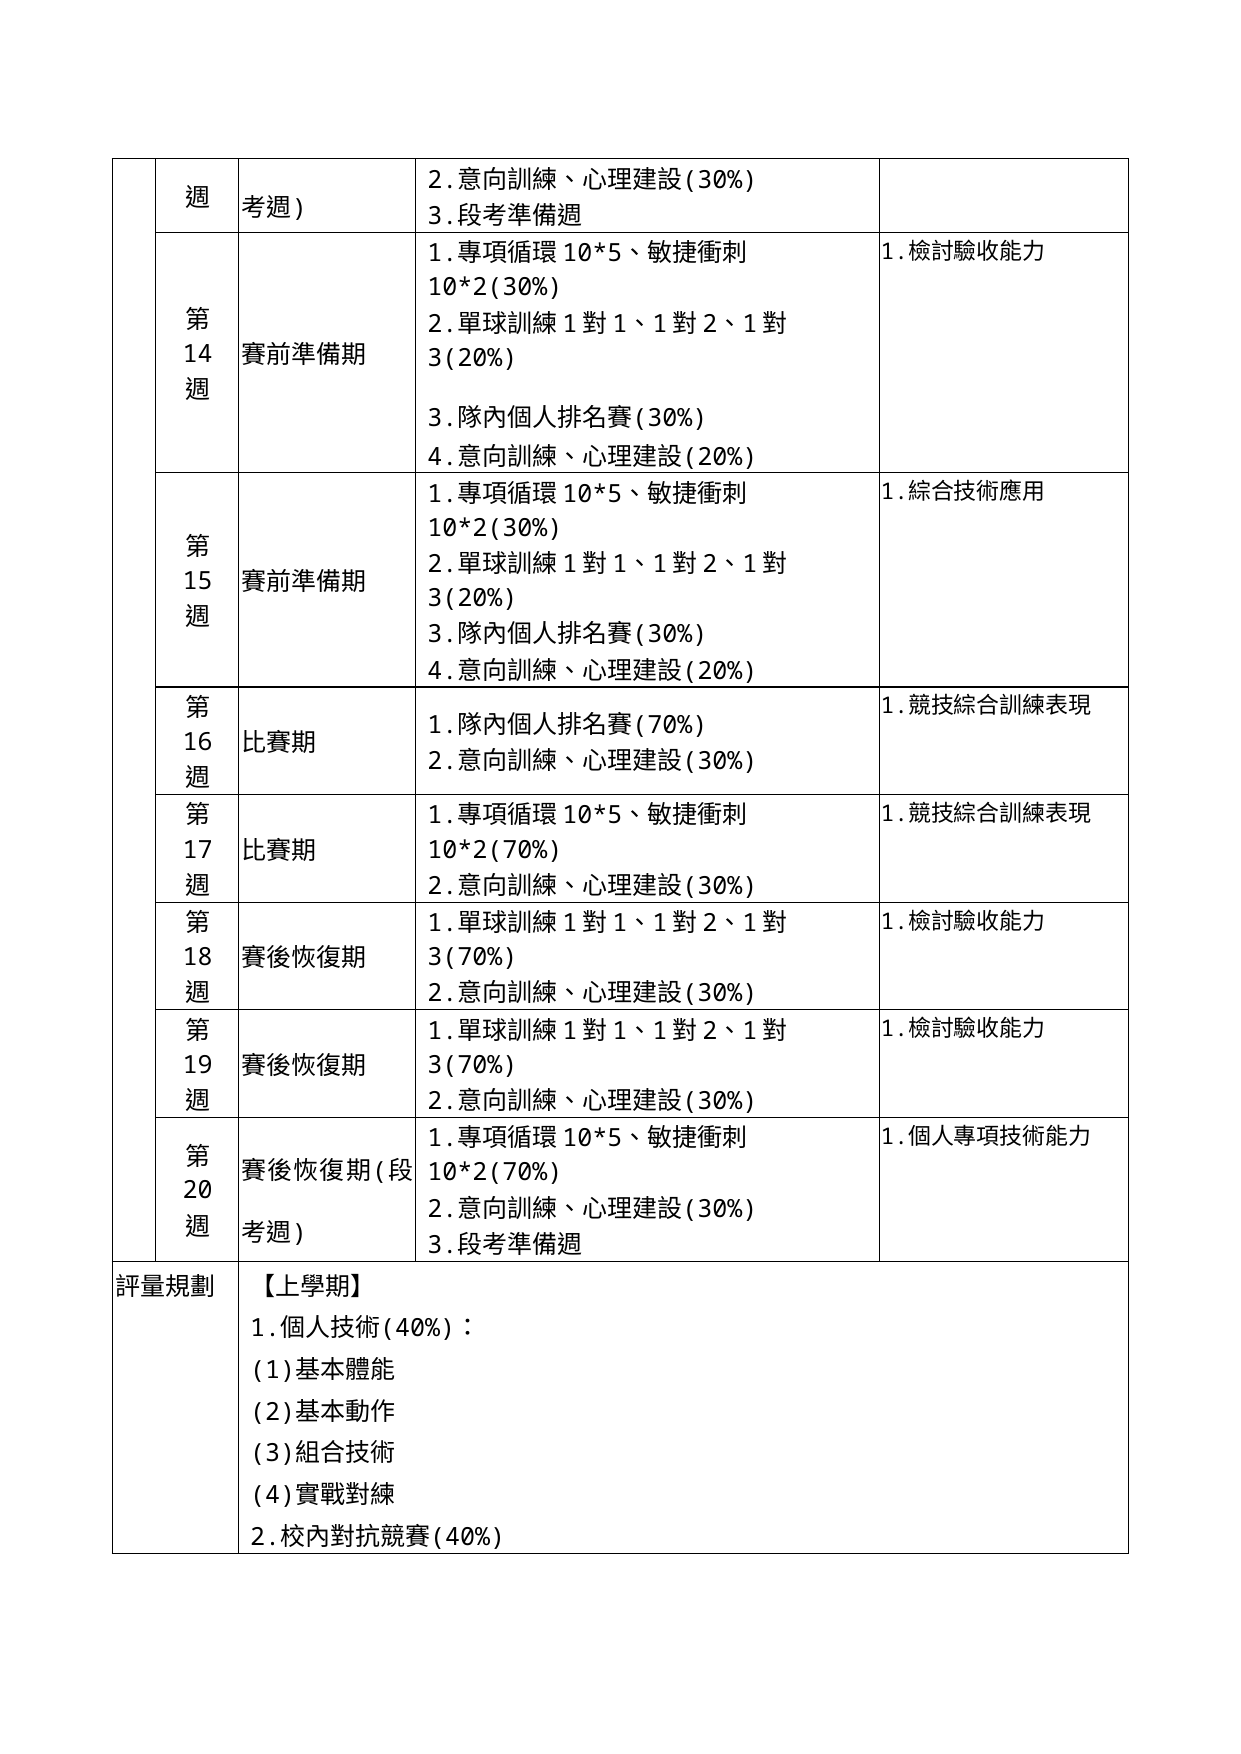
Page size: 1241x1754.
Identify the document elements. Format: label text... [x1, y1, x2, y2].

table_cell [880, 159, 1128, 232]
table_cell 1.競技綜合訓練表現 [880, 688, 1128, 794]
table_cell 【上學期】 1.個人技術(40%)： (1)基本體能 (2)基本動作 (3)組合技術 (4)實戰對練 2.校內對抗競賽(40%) [239, 1262, 1128, 1553]
table_cell 第 15 週 [156, 473, 238, 686]
table_cell 1.專項循環10*5、敏捷衝刺10*2(70%) 2.意向訓練、心理建設(30%) 3.段考準備週 [416, 1118, 879, 1261]
table_cell 賽後恢復期 [239, 903, 415, 1009]
table_cell 1.檢討驗收能力 [880, 903, 1128, 1009]
table_cell 1.單球訓練1對1、1對2、1對3(70%) 2.意向訓練、心理建設(30%) [416, 1010, 879, 1117]
table_cell 第 17 週 [156, 795, 238, 902]
table_cell 1.綜合技術應用 [880, 473, 1128, 686]
table_cell 第 14 週 [156, 233, 238, 472]
table_cell 第 20 週 [156, 1118, 238, 1261]
table_cell 1.專項循環10*5、敏捷衝刺10*2(70%) 2.意向訓練、心理建設(30%) [416, 795, 879, 902]
table_cell [113, 159, 155, 1261]
table_cell 1.競技綜合訓練表現 [880, 795, 1128, 902]
table_cell 1.專項循環10*5、敏捷衝刺10*2(30%) 2.單球訓練1對1、1對2、1對3(20%) 3.隊內個人排名賽(30%) 4.意向訓練、心理建設(20%) [416, 473, 879, 686]
table_cell 賽前準備期 [239, 233, 415, 472]
table_cell 考週) [239, 159, 415, 232]
table_cell 評量規劃 [113, 1262, 238, 1553]
table_cell 1.檢討驗收能力 [880, 1010, 1128, 1117]
table_cell 比賽期 [239, 795, 415, 902]
table_cell 1.專項循環10*5、敏捷衝刺10*2(30%) 2.單球訓練1對1、1對2、1對3(20%) 3.隊內個人排名賽(30%) 4.意向訓練、心理建設(20%) [416, 233, 879, 472]
table_cell 2.意向訓練、心理建設(30%) 3.段考準備週 [416, 159, 879, 232]
table_cell 第 18 週 [156, 903, 238, 1009]
table_cell 第 16 週 [156, 688, 238, 794]
table_cell 賽後恢復期(段考週) [239, 1118, 415, 1261]
table_cell 賽前準備期 [239, 473, 415, 686]
table_cell 第 19 週 [156, 1010, 238, 1117]
table_cell 賽後恢復期 [239, 1010, 415, 1117]
table_cell 1.隊內個人排名賽(70%) 2.意向訓練、心理建設(30%) [416, 688, 879, 794]
table_cell 1.個人專項技術能力 [880, 1118, 1128, 1261]
table_cell 1.檢討驗收能力 [880, 233, 1128, 472]
table_cell 比賽期 [239, 688, 415, 794]
table_cell 1.單球訓練1對1、1對2、1對3(70%) 2.意向訓練、心理建設(30%) [416, 903, 879, 1009]
table_cell 週 [156, 159, 238, 232]
